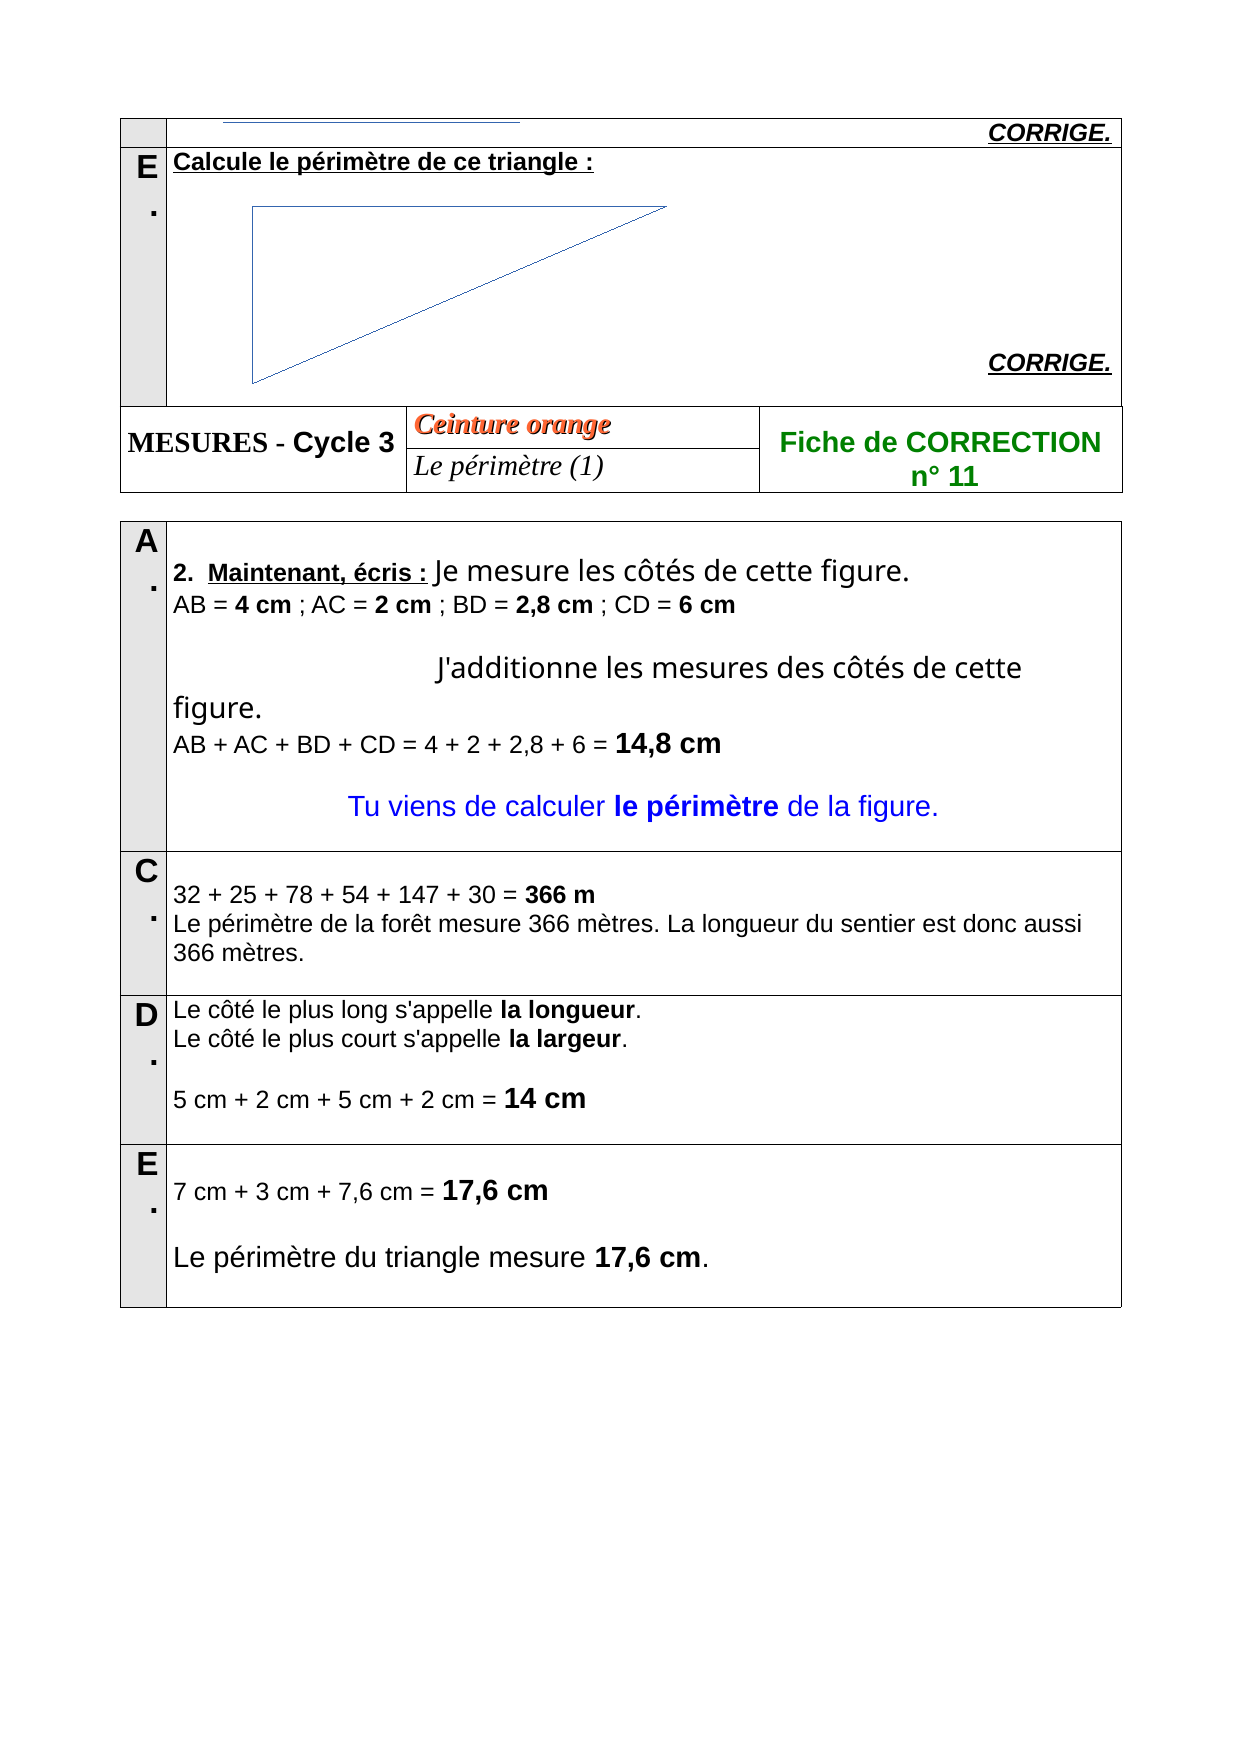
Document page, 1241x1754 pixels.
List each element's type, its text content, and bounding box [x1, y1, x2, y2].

table_cell E. [121, 148, 166, 406]
table_cell Le périmètre (1) [407, 449, 759, 492]
table_header Ceinture orange [407, 407, 759, 448]
table_cell E. [121, 1145, 166, 1307]
table_header 2. Maintenant, écris : Je mesure les côtés de cette figure. AB = 4 cm ; AC = 2 cm ; BD = 2,8 cm ; CD = 6 cm J'additionne les mesures des côtés de cette figure. AB + AC + BD + CD = 4 + 2 + 2,8 + 6 = 14,8 cm Tu viens de calculer le périmètre de la figure. [167, 522, 1121, 851]
table_cell 7 cm + 3 cm + 7,6 cm = 17,6 cm Le périmètre du triangle mesure 17,6 cm. [167, 1145, 1121, 1307]
table_header Fiche de CORRECTION n° 11 [760, 407, 1122, 492]
table_header MESURES - Cycle 3 [121, 407, 406, 492]
table_cell D. [121, 996, 166, 1144]
table_header A. [121, 522, 166, 851]
table_cell Le côté le plus long s'appelle la longueur. Le côté le plus court s'appelle la largeur. 5 cm + 2 cm + 5 cm + 2 cm = 14 cm [167, 996, 1121, 1144]
table_cell Calcule le périmètre de ce triangle : CORRIGE. [167, 148, 1121, 406]
table_cell C. [121, 852, 166, 995]
table_cell [121, 119, 166, 147]
table_cell CORRIGE. [167, 119, 1121, 147]
table_cell 32 + 25 + 78 + 54 + 147 + 30 = 366 m Le périmètre de la forêt mesure 366 mètres. La longueur du sentier est donc aussi 366 mètres. [167, 852, 1121, 995]
